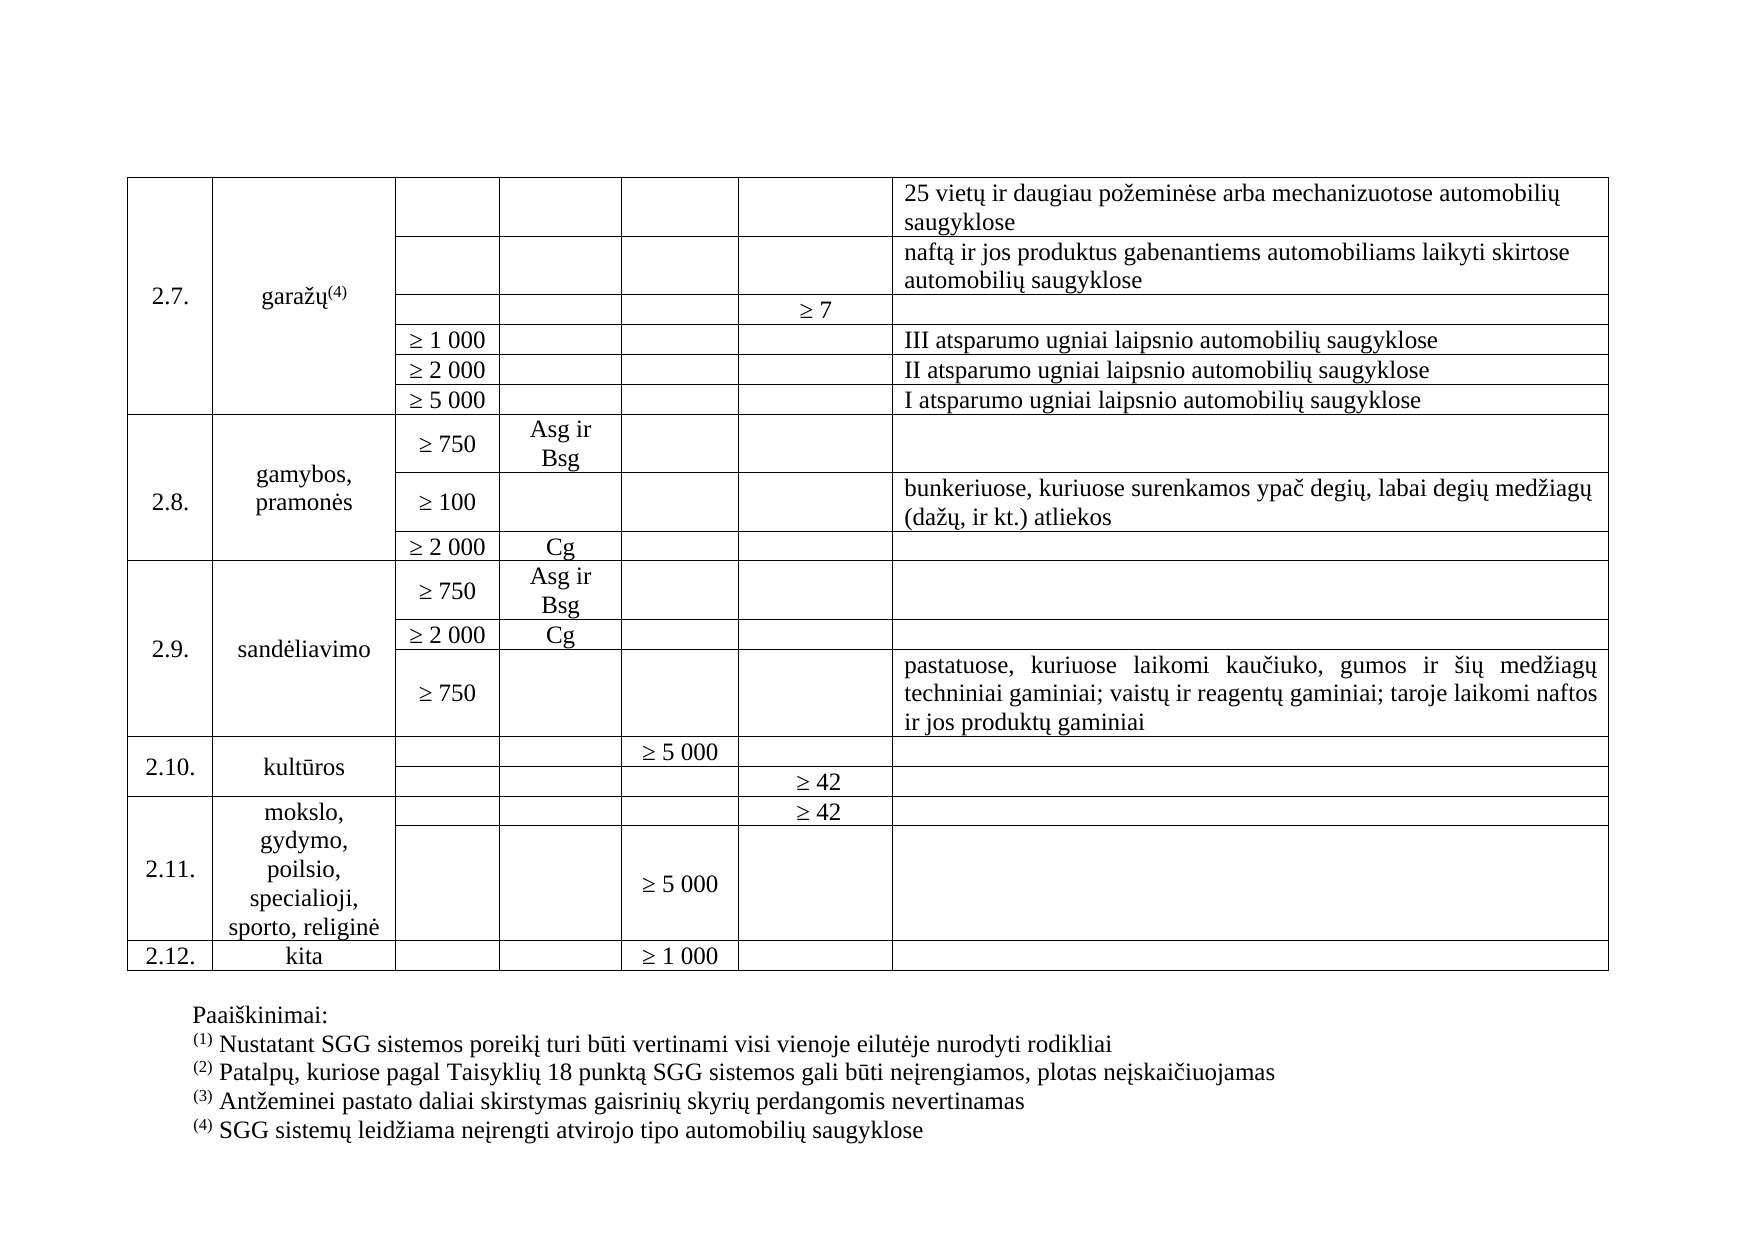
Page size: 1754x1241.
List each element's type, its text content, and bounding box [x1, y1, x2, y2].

table_cell [622, 473, 738, 531]
table_cell ≥ 42 [739, 767, 892, 796]
table_cell [396, 178, 499, 236]
table_cell [893, 737, 1608, 766]
table_cell ≥ 5 000 [396, 385, 499, 413]
table_cell [500, 237, 621, 294]
table_cell [500, 385, 621, 413]
table_cell 2.7. [128, 178, 212, 413]
table_cell [739, 620, 892, 649]
text (1) Nustatant SGG sistemos poreikį turi būti vertinami visi vienoje eilutėje nurodyti rodikliai [193, 1029, 1636, 1057]
table_cell garažų(4) [213, 178, 395, 413]
table_cell [396, 737, 499, 766]
table_cell ≥ 100 [396, 473, 499, 531]
table_cell [622, 767, 738, 796]
table_cell [500, 797, 621, 825]
table_cell ≥ 1 000 [622, 941, 738, 970]
table_cell [893, 561, 1608, 619]
table_cell [500, 355, 621, 384]
table_cell ≥ 750 [396, 415, 499, 472]
table_cell [622, 178, 738, 236]
table_cell [500, 295, 621, 324]
table_cell [500, 178, 621, 236]
table_cell [622, 797, 738, 825]
table_cell [739, 385, 892, 413]
table_cell [739, 941, 892, 970]
table_cell [739, 415, 892, 472]
table_cell [622, 415, 738, 472]
table_cell [739, 826, 892, 940]
table_cell 2.10. [128, 737, 212, 796]
table_cell [622, 561, 738, 619]
text Paaiškinimai: [118, 1000, 1636, 1029]
table_cell [622, 385, 738, 413]
table_cell [739, 237, 892, 294]
table_cell [739, 178, 892, 236]
table_cell gamybos, pramonės [213, 415, 395, 560]
table_cell [396, 941, 499, 970]
table_cell 25 vietų ir daugiau požeminėse arba mechanizuotose automobilių saugyklose [893, 178, 1608, 236]
table_cell Cg [500, 620, 621, 649]
table_cell I atsparumo ugniai laipsnio automobilių saugyklose [893, 385, 1608, 413]
table_cell [622, 355, 738, 384]
table_cell [500, 941, 621, 970]
table_cell [739, 473, 892, 531]
table_cell sandėliavimo [213, 561, 395, 736]
table_cell Cg [500, 532, 621, 560]
table_cell 2.12. [128, 941, 212, 970]
table_cell ≥ 2 000 [396, 532, 499, 560]
table_cell [500, 325, 621, 354]
table_cell ≥ 7 [739, 295, 892, 324]
table_cell [893, 415, 1608, 472]
table_cell ≥ 1 000 [396, 325, 499, 354]
table_cell ≥ 750 [396, 650, 499, 736]
table_cell 2.11. [128, 797, 212, 940]
table_cell [893, 797, 1608, 825]
table_cell ≥ 750 [396, 561, 499, 619]
table_cell [622, 532, 738, 560]
table_cell [893, 620, 1608, 649]
table_cell [500, 473, 621, 531]
table_cell [622, 295, 738, 324]
table_cell 2.9. [128, 561, 212, 736]
table_cell ≥ 5 000 [622, 826, 738, 940]
table_cell [396, 767, 499, 796]
table_cell [396, 295, 499, 324]
text (2) Patalpų, kuriose pagal Taisyklių 18 punktą SGG sistemos gali būti neįrengiamos, plotas neįskaičiuojamas [193, 1057, 1636, 1086]
table_cell III atsparumo ugniai laipsnio automobilių saugyklose [893, 325, 1608, 354]
table_cell Asg ir Bsg [500, 415, 621, 472]
table_cell [739, 561, 892, 619]
table_cell [622, 237, 738, 294]
table_cell [893, 767, 1608, 796]
table_cell [893, 826, 1608, 940]
table_cell 2.8. [128, 415, 212, 560]
table_cell [396, 797, 499, 825]
table_cell II atsparumo ugniai laipsnio automobilių saugyklose [893, 355, 1608, 384]
text (3) Antžeminei pastato daliai skirstymas gaisrinių skyrių perdangomis nevertinamas [193, 1086, 1636, 1115]
table_cell [893, 295, 1608, 324]
table_cell [396, 826, 499, 940]
table_cell [739, 737, 892, 766]
table_cell [893, 941, 1608, 970]
table_cell kita [213, 941, 395, 970]
text (4) SGG sistemų leidžiama neįrengti atvirojo tipo automobilių saugyklose [193, 1115, 1636, 1144]
table_cell ≥ 42 [739, 797, 892, 825]
table_cell [622, 650, 738, 736]
table_cell [500, 650, 621, 736]
table_cell [396, 237, 499, 294]
table_cell kultūros [213, 737, 395, 796]
table_cell [500, 767, 621, 796]
table_cell [622, 620, 738, 649]
table_cell ≥ 2 000 [396, 620, 499, 649]
table_cell ≥ 5 000 [622, 737, 738, 766]
table_cell [739, 325, 892, 354]
table_cell mokslo, gydymo, poilsio, specialioji, sporto, religinė [213, 797, 395, 940]
table_cell [739, 355, 892, 384]
table_cell ≥ 2 000 [396, 355, 499, 384]
table_cell [739, 650, 892, 736]
table_cell [500, 826, 621, 940]
table_cell [500, 737, 621, 766]
table_cell Asg ir Bsg [500, 561, 621, 619]
table_cell naftą ir jos produktus gabenantiems automobiliams laikyti skirtose automobilių saugyklose [893, 237, 1608, 294]
table_cell bunkeriuose, kuriuose surenkamos ypač degių, labai degių medžiagų (dažų, ir kt.) atliekos [893, 473, 1608, 531]
table_cell [739, 532, 892, 560]
table_cell [893, 532, 1608, 560]
table_cell pastatuose, kuriuose laikomi kaučiuko, gumos ir šių medžiagų techniniai gaminiai; vaistų ir reagentų gaminiai; taroje laikomi naftos ir jos produktų gaminiai [893, 650, 1608, 736]
table_cell [622, 325, 738, 354]
